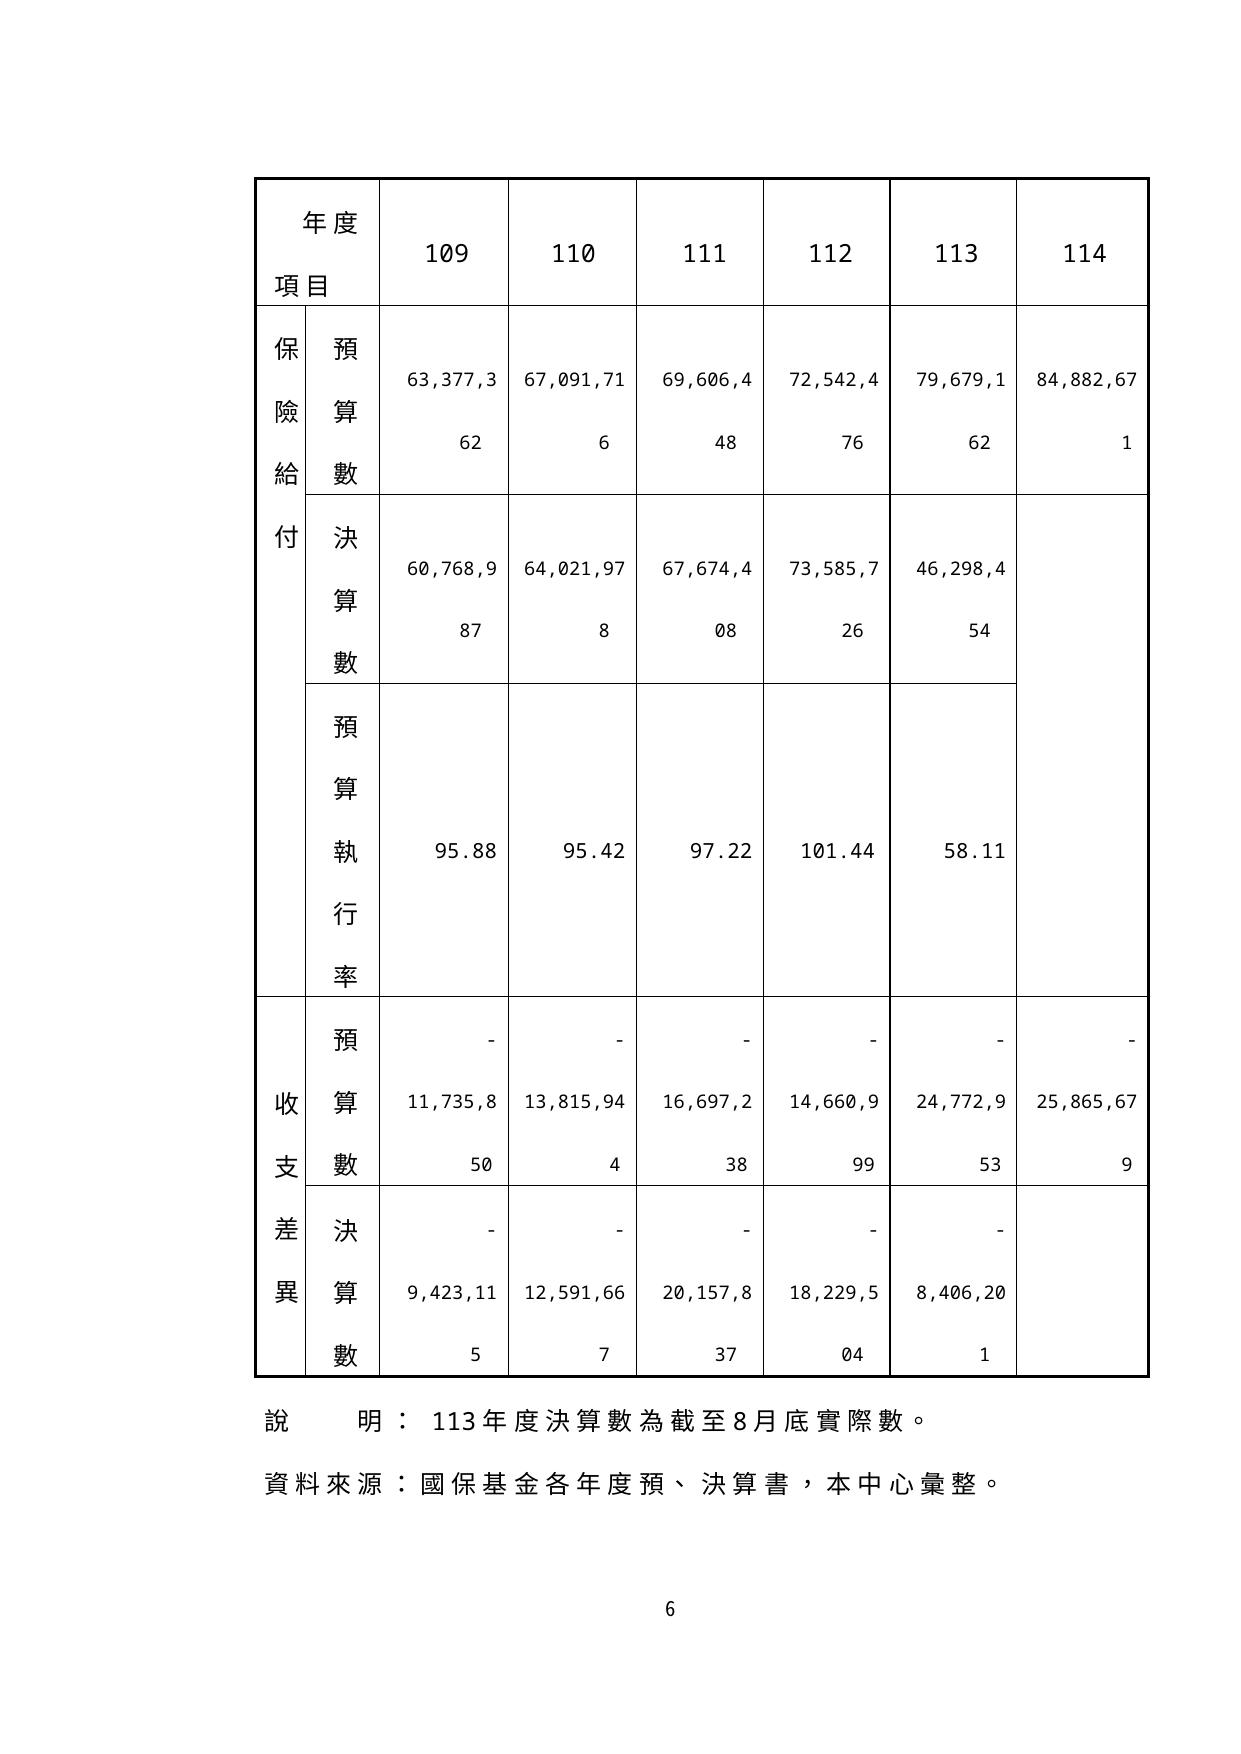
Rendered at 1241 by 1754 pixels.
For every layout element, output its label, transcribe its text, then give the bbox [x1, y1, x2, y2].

table_cell 101.44 [764, 684, 889, 996]
table_cell 決算數 [306, 495, 379, 682]
table_header 111 [637, 180, 763, 305]
table_cell -24,772,953 [891, 997, 1016, 1184]
table_cell 46,298,454 [891, 495, 1016, 682]
table_cell 95.42 [509, 684, 636, 996]
table_cell 63,377,362 [380, 306, 508, 494]
table_cell [1017, 1186, 1147, 1375]
table_header 112 [764, 180, 889, 305]
table_cell 67,674,408 [637, 495, 763, 682]
table_header 年度 項目 [257, 180, 379, 305]
table_cell 95.88 [380, 684, 508, 996]
table_cell -11,735,850 [380, 997, 508, 1184]
table_cell -9,423,115 [380, 1186, 508, 1375]
table_cell 58.11 [891, 684, 1016, 996]
text 說 明：113年度決算數為截至8月底實際數。 [177, 1378, 1063, 1441]
table_cell -20,157,837 [637, 1186, 763, 1375]
table_cell -14,660,999 [764, 997, 889, 1184]
table_cell 64,021,978 [509, 495, 636, 682]
table_cell 97.22 [637, 684, 763, 996]
table_header 110 [509, 180, 636, 305]
table_cell 預算 執行率 [306, 684, 379, 996]
table_cell 收支差異 [257, 997, 305, 1375]
table_header 114 [1017, 180, 1147, 305]
table_cell 決算數 [306, 1186, 379, 1375]
table_cell -8,406,201 [891, 1186, 1016, 1375]
table_cell 預算數 [306, 306, 379, 494]
table_cell -12,591,667 [509, 1186, 636, 1375]
table_cell 69,606,448 [637, 306, 763, 494]
table_cell -25,865,679 [1017, 997, 1147, 1184]
text 資料來源：國保基金各年度預、決算書，本中心彙整。 [177, 1441, 1063, 1503]
table_cell -13,815,944 [509, 997, 636, 1184]
table_cell 84,882,671 [1017, 306, 1147, 494]
table_cell 79,679,162 [891, 306, 1016, 494]
table_cell -18,229,504 [764, 1186, 889, 1375]
table_cell 72,542,476 [764, 306, 889, 494]
table_cell 73,585,726 [764, 495, 889, 682]
table_cell -16,697,238 [637, 997, 763, 1184]
table_header 109 [380, 180, 508, 305]
table_cell 60,768,987 [380, 495, 508, 682]
table_header 113 [891, 180, 1016, 305]
table_cell [1017, 495, 1147, 996]
table_cell 保險給付 [257, 306, 305, 996]
table_cell 預算數 [306, 997, 379, 1184]
table_cell 67,091,716 [509, 306, 636, 494]
